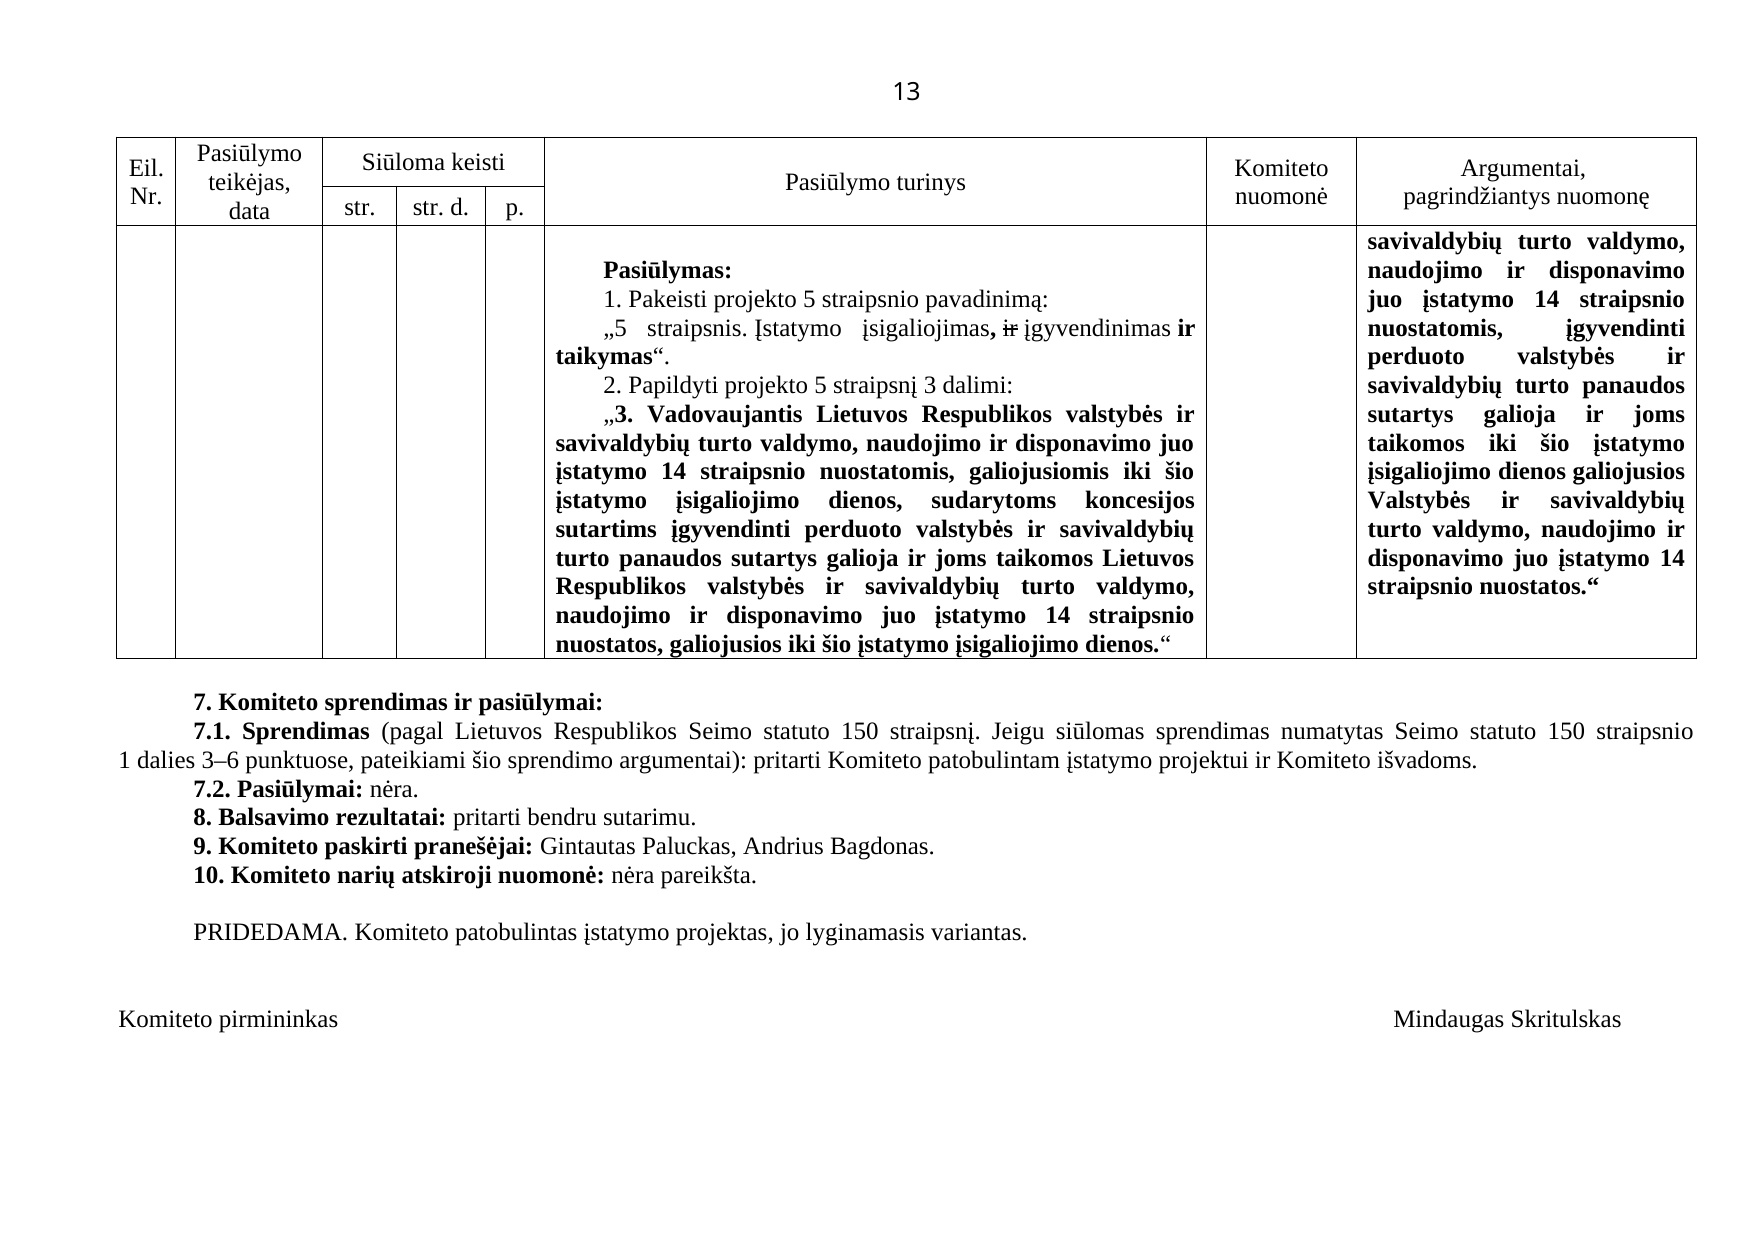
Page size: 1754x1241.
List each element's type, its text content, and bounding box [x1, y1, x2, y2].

text 7.1. Sprendimas (pagal Lietuvos Respublikos Seimo statuto 150 straipsnį. Jeigu siūlomas sprendimas numatytas Seimo statuto 150 straipsnio 1 dalies 3–6 punktuose, pateikiami šio sprendimo argumentai): pritarti Komiteto patobulintam įstatymo projektui ir Komiteto išvadoms. [118, 716, 1695, 774]
table_cell [323, 226, 396, 658]
table_cell p. [486, 187, 544, 225]
text 7. Komiteto sprendimas ir pasiūlymai: [118, 687, 1695, 716]
table_header Pasiūlymo teikėjas, data [176, 138, 322, 225]
text 7.2. Pasiūlymai: nėra. [118, 774, 1695, 802]
table_header Komiteto nuomonė [1207, 138, 1356, 225]
text PRIDEDAMA. Komiteto patobulintas įstatymo projektas, jo lyginamasis variantas. [118, 917, 1695, 946]
text 10. Komiteto narių atskiroji nuomonė: nėra pareikšta. [118, 860, 1695, 889]
table_cell [486, 226, 544, 658]
text 9. Komiteto paskirti pranešėjai: Gintautas Paluckas, Andrius Bagdonas. [118, 831, 1695, 860]
table_cell str. d. [397, 187, 485, 225]
table_header Pasiūlymo turinys [545, 138, 1206, 225]
table_cell [176, 226, 322, 658]
table_cell [397, 226, 485, 658]
table_cell Pasiūlymas: 1. Pakeisti projekto 5 straipsnio pavadinimą: „5 straipsnis. Įstatymo įsigaliojimas, ir įgyvendinimas ir taikymas“. 2. Papildyti projekto 5 straipsnį 3 dalimi: „3. Vadovaujantis Lietuvos Respublikos valstybės ir savivaldybių turto valdymo, naudojimo ir disponavimo juo įstatymo 14 straipsnio nuostatomis, galiojusiomis iki šio įstatymo įsigaliojimo dienos, sudarytoms koncesijos sutartims įgyvendinti perduoto valstybės ir savivaldybių turto panaudos sutartys galioja ir joms taikomos Lietuvos Respublikos valstybės ir savivaldybių turto valdymo, naudojimo ir disponavimo juo įstatymo 14 straipsnio nuostatos, galiojusios iki šio įstatymo įsigaliojimo dienos.“ [545, 226, 1206, 658]
table_header Siūloma keisti [323, 138, 544, 186]
table_cell str. [323, 187, 396, 225]
table_cell savivaldybių turto valdymo, naudojimo ir disponavimo juo įstatymo 14 straipsnio nuostatomis, įgyvendinti perduoto valstybės ir savivaldybių turto panaudos sutartys galioja ir joms taikomos iki šio įstatymo įsigaliojimo dienos galiojusios Valstybės ir savivaldybių turto valdymo, naudojimo ir disponavimo juo įstatymo 14 straipsnio nuostatos.“ [1357, 226, 1696, 658]
table_header Eil. Nr. [117, 138, 175, 225]
table_cell [1207, 226, 1356, 658]
text 8. Balsavimo rezultatai: pritarti bendru sutarimu. [118, 802, 1695, 831]
text Komiteto pirmininkas Mindaugas Skritulskas [118, 1004, 1695, 1032]
table_header Argumentai, pagrindžiantys nuomonę [1357, 138, 1696, 225]
table_cell [117, 226, 175, 658]
